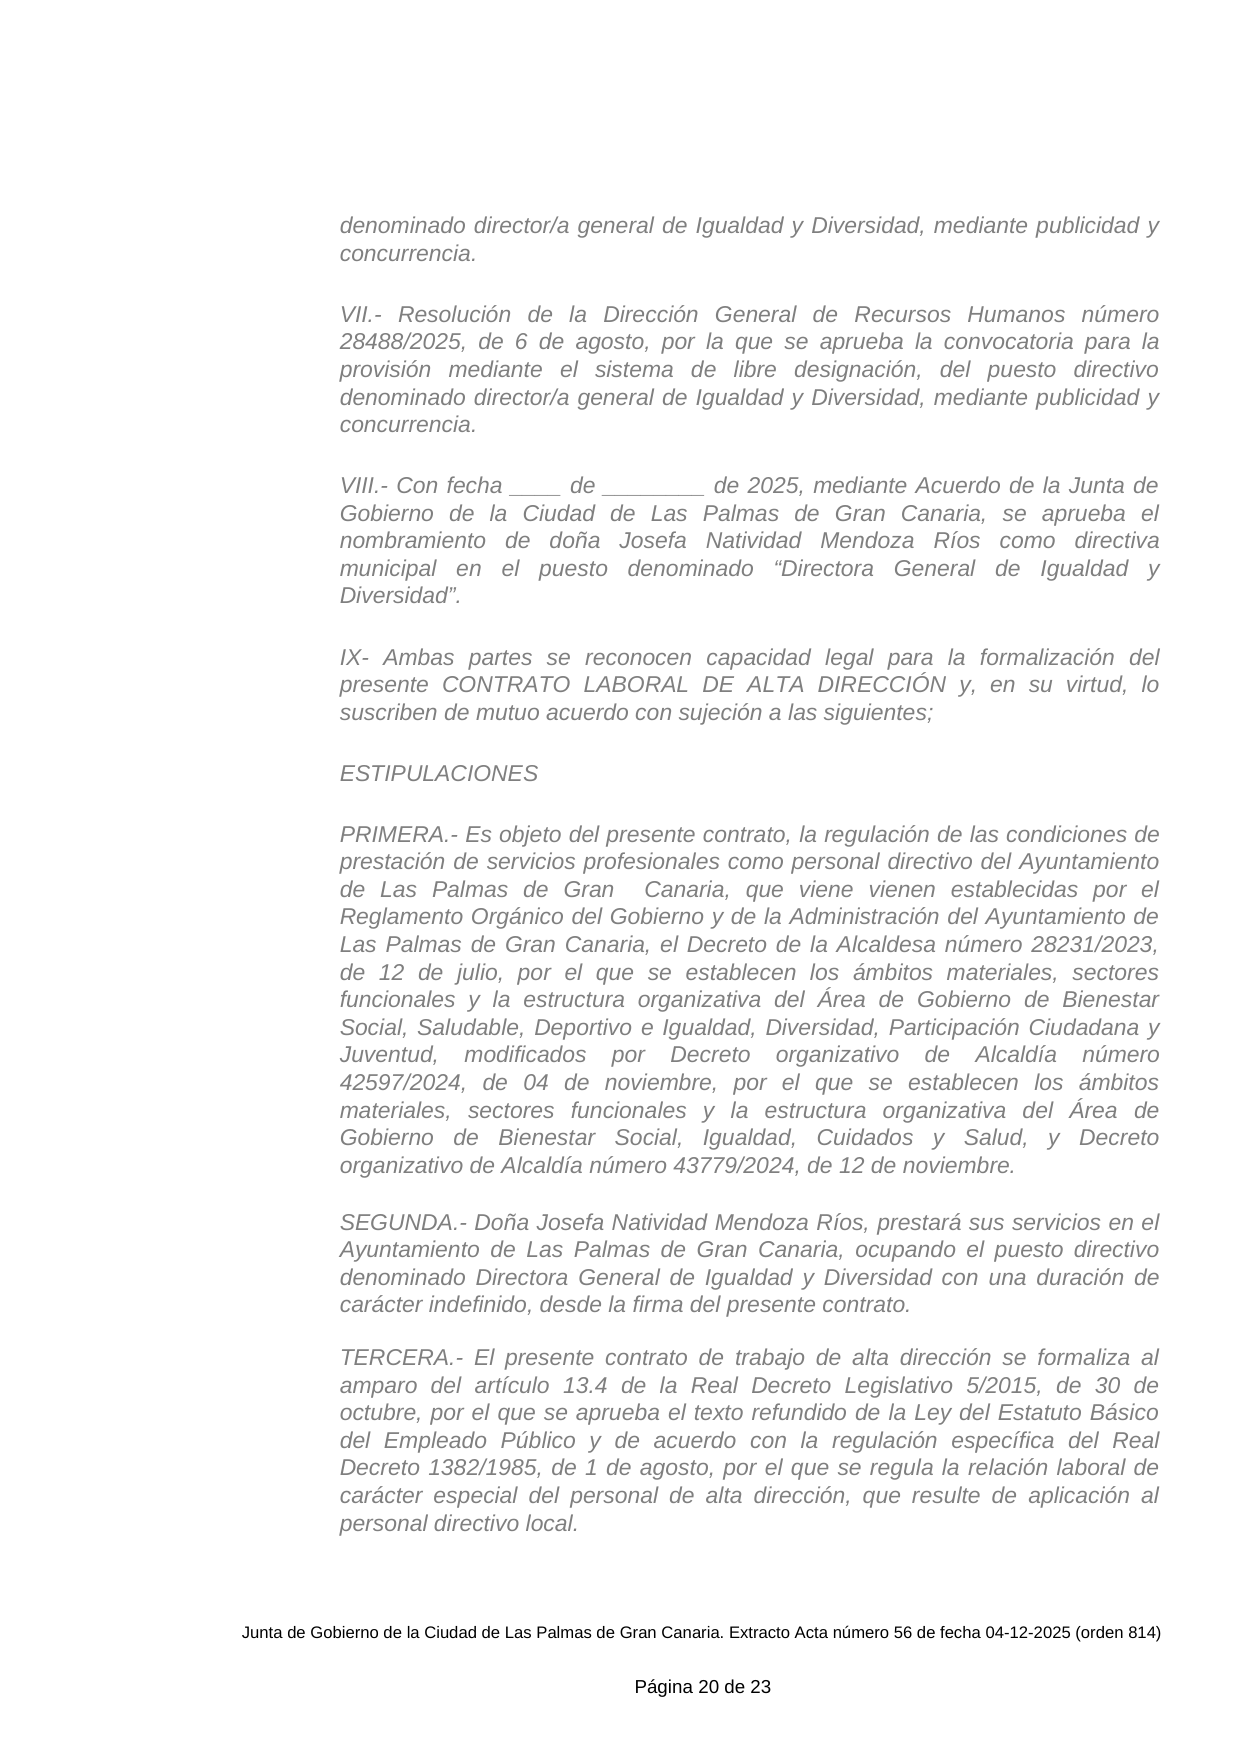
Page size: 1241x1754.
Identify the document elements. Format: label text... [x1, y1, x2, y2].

text VII.- Resolución de la Dirección General de Recursos Humanos número 28488/2025, de 6 de agosto, por la que se aprueba la convocatoria para la provisión mediante el sistema de libre designación, del puesto directivo denominado director/a general de Igualdad y Diversidad, mediante publicidad y concurrencia. [339, 301, 1162, 437]
text PRIMERA.- Es objeto del presente contrato, la regulación de las condiciones de prestación de servicios profesionales como personal directivo del Ayuntamiento de Las Palmas de Gran Canaria, que viene vienen establecidas por el Reglamento Orgánico del Gobierno y de la Administración del Ayuntamiento de Las Palmas de Gran Canaria, el Decreto de la Alcaldesa número 28231/2023, de 12 de julio, por el que se establecen los ámbitos materiales, sectores funcionales y la estructura organizativa del Área de Gobierno de Bienestar Social, Saludable, Deportivo e Igualdad, Diversidad, Participación Ciudadana y Juventud, modificados por Decreto organizativo de Alcaldía número 42597/2024, de 04 de noviembre, por el que se establecen los ámbitos materiales, sectores funcionales y la estructura organizativa del Área de Gobierno de Bienestar Social, Igualdad, Cuidados y Salud, y Decreto organizativo de Alcaldía número 43779/2024, de 12 de noviembre. [339, 821, 1162, 1178]
text ESTIPULACIONES [339, 759, 1162, 786]
text TERCERA.- El presente contrato de trabajo de alta dirección se formaliza al amparo del artículo 13.4 de la Real Decreto Legislativo 5/2015, de 30 de octubre, por el que se aprueba el texto refundido de la Ley del Estatuto Básico del Empleado Público y de acuerdo con la regulación específica del Real Decreto 1382/1985, de 1 de agosto, por el que se regula la relación laboral de carácter especial del personal de alta dirección, que resulte de aplicación al personal directivo local. [339, 1344, 1162, 1536]
text denominado director/a general de Igualdad y Diversidad, mediante publicidad y concurrencia. [339, 212, 1162, 266]
text SEGUNDA.- Doña Josefa Natividad Mendoza Ríos, prestará sus servicios en el Ayuntamiento de Las Palmas de Gran Canaria, ocupando el puesto directivo denominado Directora General de Igualdad y Diversidad con una duración de carácter indefinido, desde la firma del presente contrato. [339, 1208, 1162, 1318]
text VIII.- Con fecha ____ de ________ de 2025, mediante Acuerdo de la Junta de Gobierno de la Ciudad de Las Palmas de Gran Canaria, se aprueba el nombramiento de doña Josefa Natividad Mendoza Ríos como directiva municipal en el puesto denominado “Directora General de Igualdad y Diversidad”. [339, 472, 1162, 609]
text IX- Ambas partes se reconocen capacidad legal para la formalización del presente CONTRATO LABORAL DE ALTA DIRECCIÓN y, en su virtud, lo suscriben de mutuo acuerdo con sujeción a las siguientes; [339, 643, 1162, 725]
